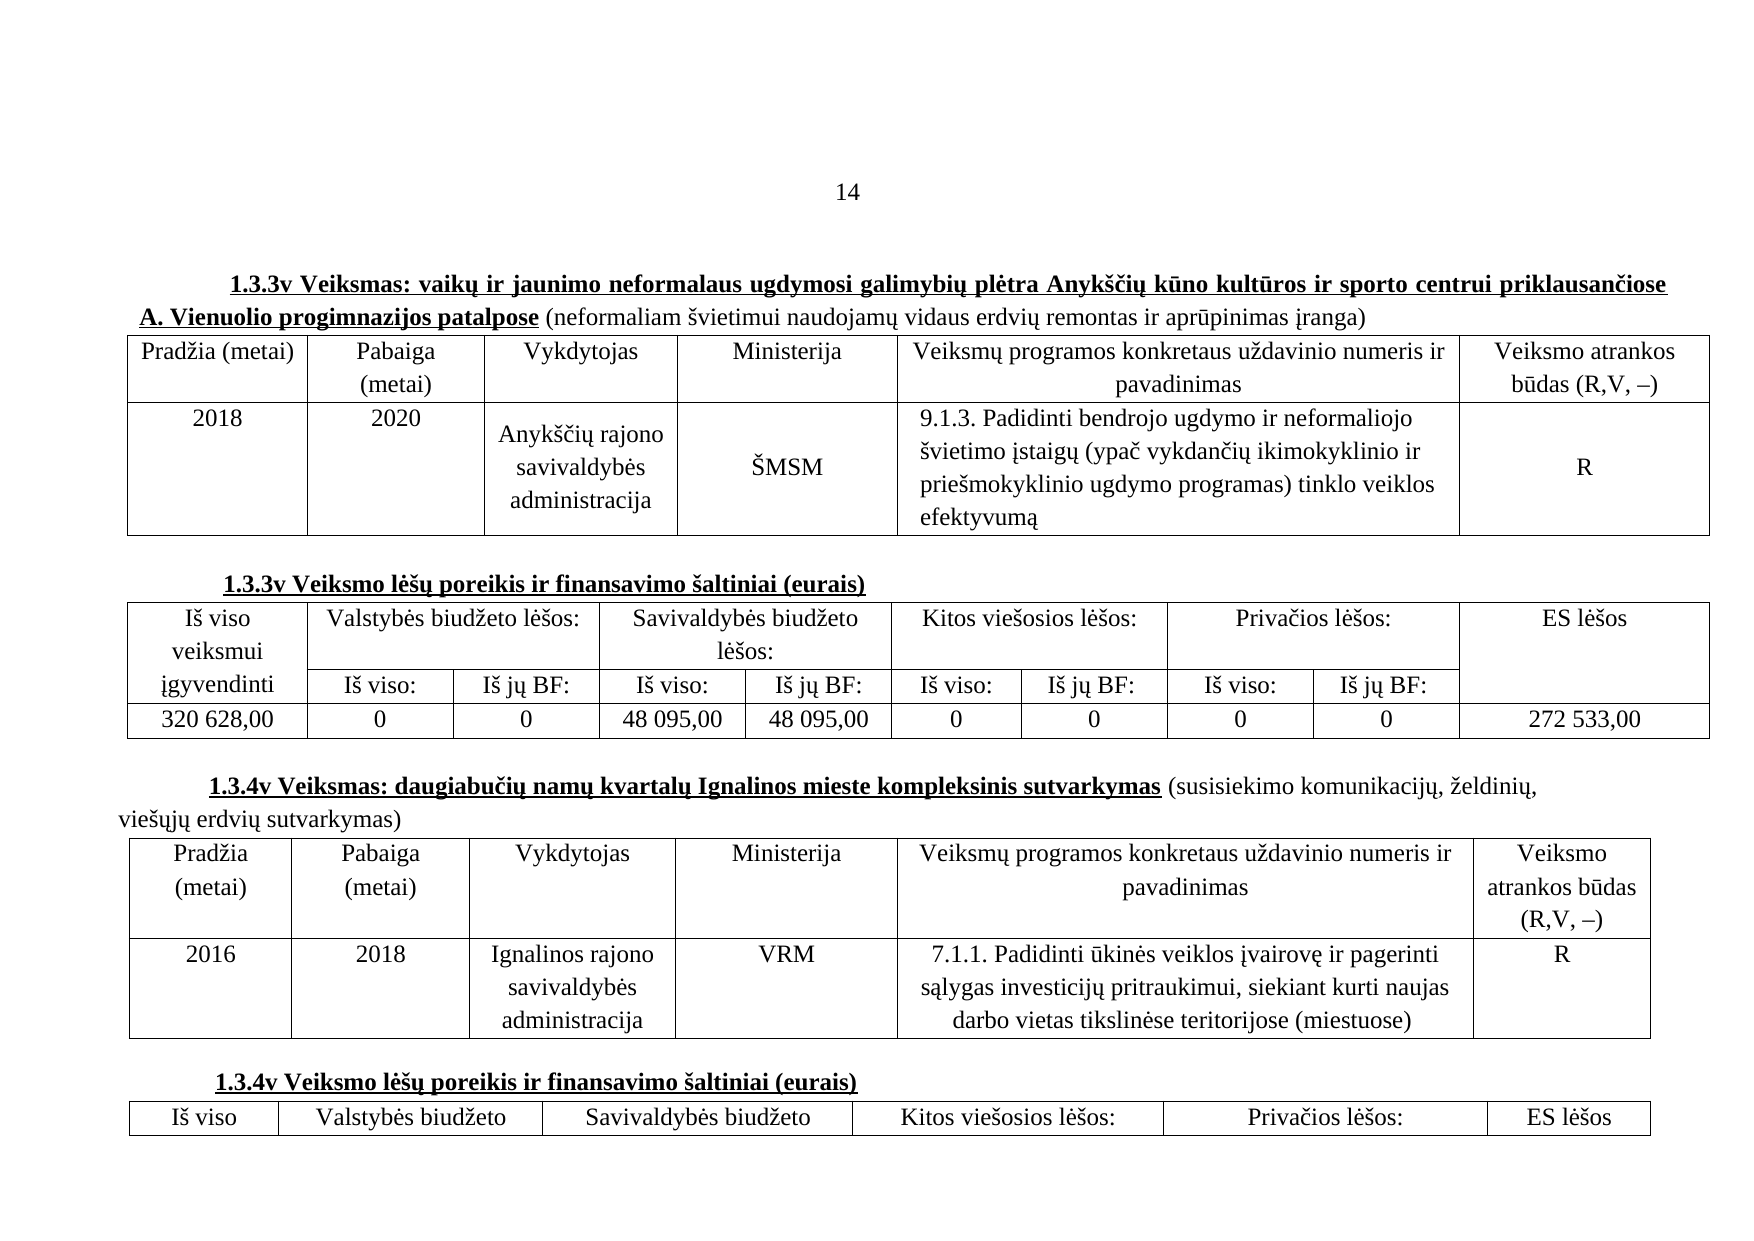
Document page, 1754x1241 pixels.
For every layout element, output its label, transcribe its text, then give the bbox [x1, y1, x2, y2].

table_cell Privačios lėšos: [1168, 603, 1459, 669]
table_header Ministerija [676, 839, 897, 938]
table_cell 0 [308, 704, 453, 737]
text 1.3.4v Veiksmas: daugiabučių namų kvartalų Ignalinos mieste kompleksinis sutvarkymas (susisiekimo komunikacijų, želdinių, viešųjų erdvių sutvarkymas) [118, 771, 1577, 833]
table_cell 320 628,00 [128, 704, 307, 737]
table_cell VRM [676, 939, 897, 1038]
table_cell Pabaiga (metai) [308, 336, 484, 402]
table_cell R [1474, 939, 1650, 1038]
table_cell [898, 403, 909, 535]
table_header Valstybės biudžeto [279, 1102, 542, 1134]
table_cell 2016 [130, 939, 291, 1038]
table_header Kitos viešosios lėšos: [853, 1102, 1163, 1134]
table_cell 0 [892, 704, 1021, 737]
table_cell Veiksmų programos konkretaus uždavinio numeris ir pavadinimas [898, 336, 1459, 402]
table_header ES lėšos [1488, 1102, 1650, 1134]
table_cell 48 095,00 [746, 704, 891, 737]
table_cell 0 [454, 704, 599, 737]
text 1.3.4v Veiksmo lėšų poreikis ir finansavimo šaltiniai (eurais) [118, 1067, 1577, 1096]
table_cell Iš jų BF: [1314, 670, 1459, 703]
table_cell Iš jų BF: [1022, 670, 1167, 703]
table_cell 1.3.3v Veiksmo lėšų poreikis ir finansavimo šaltiniai (eurais) [128, 536, 1680, 602]
table_cell Iš viso veiksmui įgyvendinti [128, 603, 307, 703]
table_cell Pradžia (metai) [128, 336, 307, 402]
table_cell 272 533,00 [1460, 704, 1709, 737]
table_cell Ministerija [678, 336, 897, 402]
table_cell 0 [1314, 704, 1459, 737]
table_cell 2018 [128, 403, 307, 535]
table_cell 48 095,00 [600, 704, 745, 737]
table_header Pradžia (metai) [130, 839, 291, 938]
table_cell Iš jų BF: [746, 670, 891, 703]
table_cell Anykščių rajono savivaldybės administracija [485, 403, 677, 535]
table_header 9.1.3. Padidinti bendrojo ugdymo ir neformaliojo švietimo įstaigų (ypač vykdančių ikimokyklinio ir priešmokyklinio ugdymo programas) tinklo veiklos efektyvumą [909, 403, 1459, 535]
table_cell Iš viso: [600, 670, 745, 703]
table_cell Iš viso: [1168, 670, 1313, 703]
table_header Iš viso [130, 1102, 278, 1134]
table_cell ES lėšos [1460, 603, 1709, 703]
table_cell ŠMSM [678, 403, 897, 535]
table_cell Valstybės biudžeto lėšos: [308, 603, 599, 669]
table_cell Kitos viešosios lėšos: [892, 603, 1167, 669]
table_cell Savivaldybės biudžeto lėšos: [600, 603, 891, 669]
table_cell 0 [1168, 704, 1313, 737]
table_header Pabaiga (metai) [292, 839, 469, 938]
table_cell 7.1.1. Padidinti ūkinės veiklos įvairovę ir pagerinti sąlygas investicijų pritraukimui, siekiant kurti naujas darbo vietas tikslinėse teritorijose (miestuose) [898, 939, 1473, 1038]
table_cell 1.3.3v Veiksmas: vaikų ir jaunimo neformalaus ugdymosi galimybių plėtra Anykščių kūno kultūros ir sporto centrui priklausančiose A. Vienuolio progimnazijos patalpose (neformaliam švietimui naudojamų vidaus erdvių remontas ir aprūpinimas įranga) [128, 235, 1680, 335]
table_cell 0 [1022, 704, 1167, 737]
table_cell Vykdytojas [485, 336, 677, 402]
table_cell [1680, 235, 1709, 335]
table_header Savivaldybės biudžeto [543, 1102, 852, 1134]
table_cell R [1460, 403, 1709, 535]
table_header Vykdytojas [470, 839, 675, 938]
table_cell Ignalinos rajono savivaldybės administracija [470, 939, 675, 1038]
table_header Veiksmo atrankos būdas (R,V, –) [1474, 839, 1650, 938]
table_cell 2020 [308, 403, 484, 535]
table_cell Veiksmo atrankos būdas (R,V, –) [1460, 336, 1709, 402]
table_cell Iš jų BF: [454, 670, 599, 703]
table_cell 2018 [292, 939, 469, 1038]
table_header Privačios lėšos: [1164, 1102, 1487, 1134]
table_cell Iš viso: [892, 670, 1021, 703]
table_cell [1680, 536, 1709, 602]
table_header Veiksmų programos konkretaus uždavinio numeris ir pavadinimas [898, 839, 1473, 938]
table_cell Iš viso: [308, 670, 453, 703]
